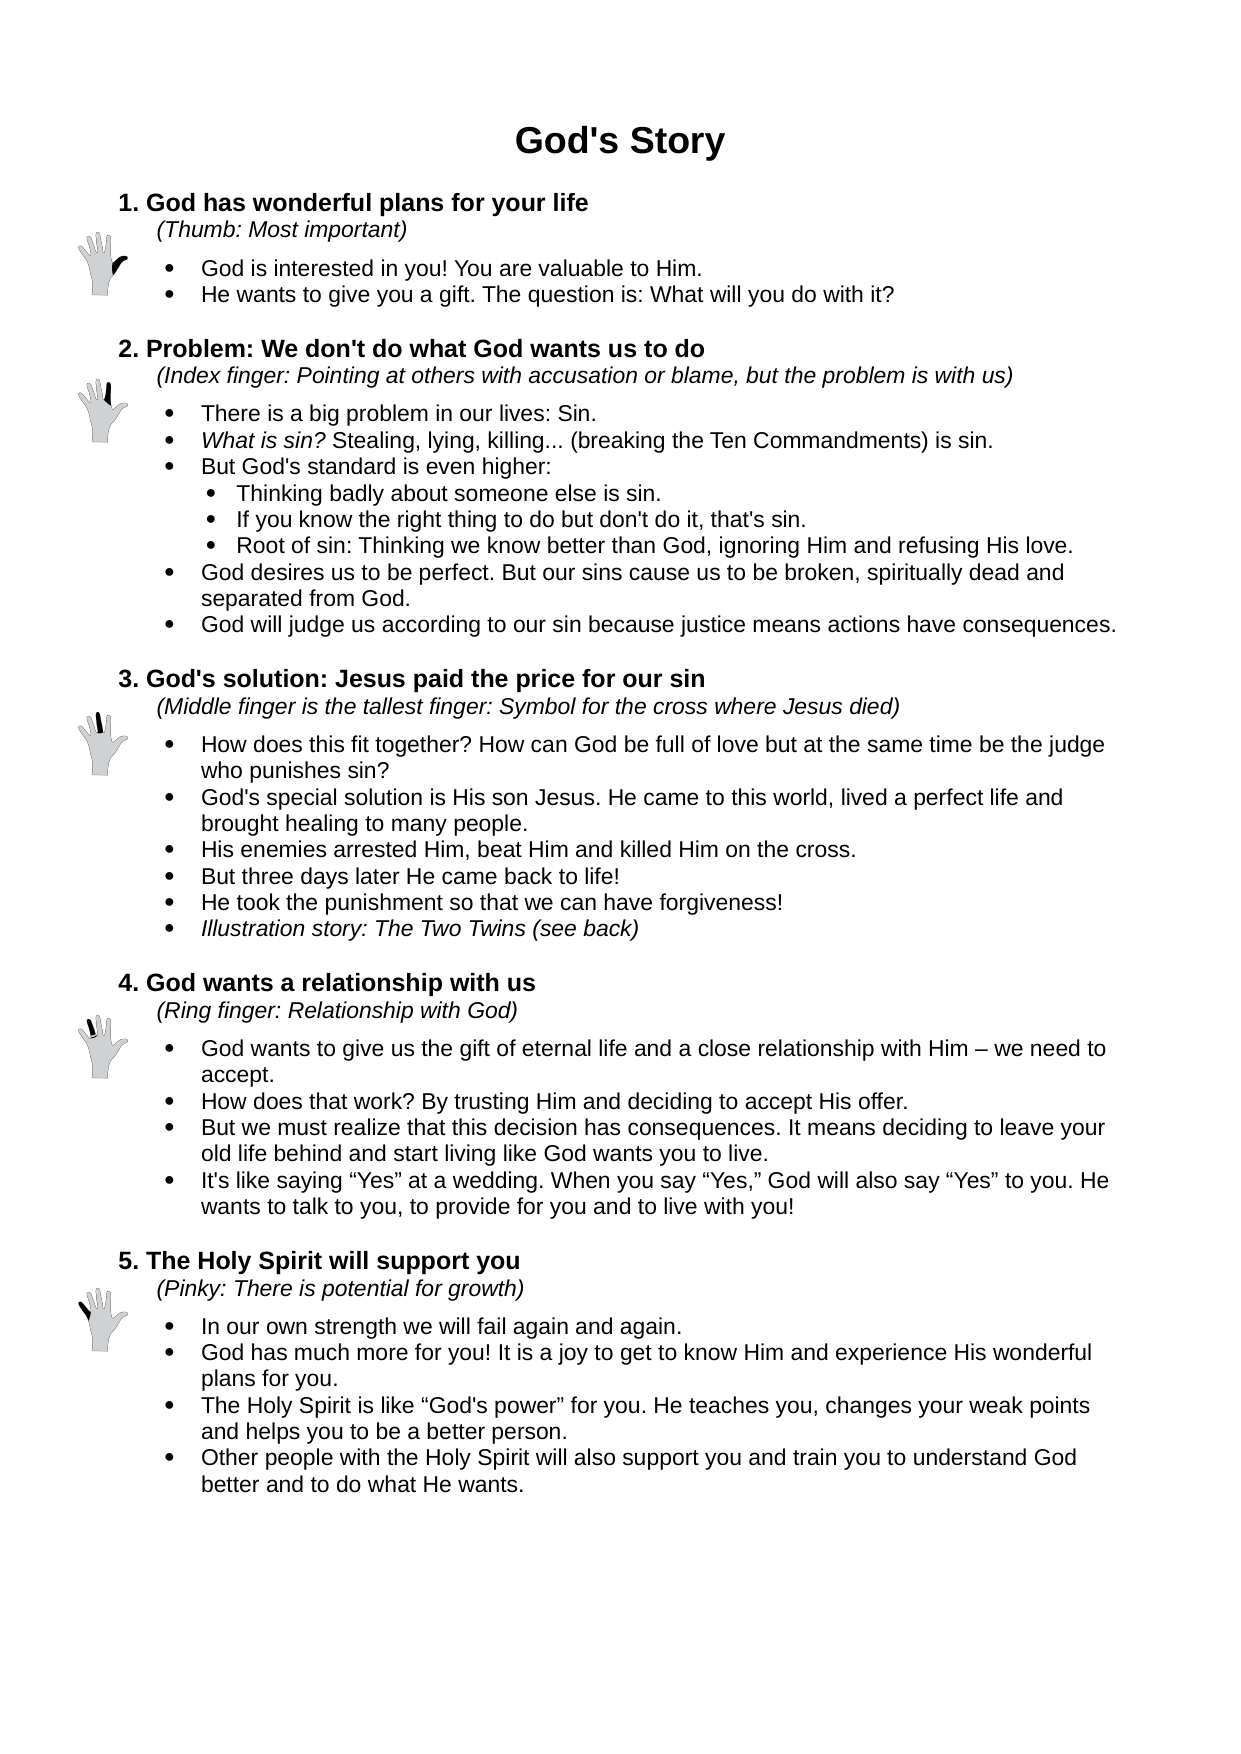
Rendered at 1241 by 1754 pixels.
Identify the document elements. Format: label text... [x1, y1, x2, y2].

text (Ring finger: Relationship with God) [118, 997, 1122, 1023]
list His enemies arrested Him, beat Him and killed Him on the cross. [165, 836, 1122, 863]
list But we must realize that this decision has consequences. It means deciding to leave your old life behind and start living like God wants you to live. [165, 1114, 1122, 1167]
list In our own strength we will fail again and again. [165, 1313, 1122, 1339]
list Other people with the Holy Spirit will also support you and train you to understand God better and to do what He wants. [165, 1444, 1122, 1497]
subtitle 1. God has wonderful plans for your life [118, 188, 1122, 216]
picture [59, 700, 147, 788]
text (Index finger: Pointing at others with accusation or blame, but the problem is with us) [118, 362, 1122, 389]
list God wants to give us the gift of eternal life and a close relationship with Him – we need to accept. [165, 1035, 1122, 1088]
list The Holy Spirit is like “God's power” for you. He teaches you, changes your weak points and helps you to be a better person. [165, 1392, 1122, 1444]
text God's Story [118, 118, 1122, 161]
list God desires us to be perfect. But our sins cause us to be broken, spiritually dead and separated from God. [165, 558, 1122, 611]
list Illustration story: The Two Twins (see back) [165, 915, 1122, 942]
list There is a big problem in our lives: Sin. [165, 400, 1122, 427]
picture [59, 219, 147, 308]
text (Thumb: Most important) [118, 216, 1122, 243]
list He took the punishment so that we can have forgiveness! [165, 889, 1122, 915]
list But three days later He came back to life! [165, 863, 1122, 889]
picture [59, 1002, 147, 1091]
list How does this fit together? How can God be full of love but at the same time be the judge who punishes sin? [165, 731, 1122, 783]
text (Middle finger is the tallest finger: Symbol for the cross where Jesus died) [118, 693, 1122, 719]
list He wants to give you a gift. The question is: What will you do with it? [165, 281, 1122, 307]
list It's like saying “Yes” at a wedding. When you say “Yes,” God will also say “Yes” to you. He wants to talk to you, to provide for you and to live with you! [165, 1167, 1122, 1219]
list If you know the right thing to do but don't do it, that's sin. [207, 506, 1122, 532]
list But God's standard is even higher: [165, 453, 1122, 479]
picture [59, 366, 147, 455]
list God will judge us according to our sin because justice means actions have consequences. [165, 611, 1122, 638]
text (Pinky: There is potential for growth) [118, 1274, 1122, 1301]
picture [59, 1275, 147, 1364]
subtitle 5. The Holy Spirit will support you [118, 1246, 1122, 1274]
list Root of sin: Thinking we know better than God, ignoring Him and refusing His love. [207, 532, 1122, 558]
subtitle 4. God wants a relationship with us [118, 968, 1122, 997]
subtitle 3. God's solution: Jesus paid the price for our sin [118, 664, 1122, 693]
list What is sin? Stealing, lying, killing... (breaking the Ten Commandments) is sin. [165, 427, 1122, 453]
list Thinking badly about someone else is sin. [207, 479, 1122, 506]
list God has much more for you! It is a joy to get to know Him and experience His wonderful plans for you. [165, 1339, 1122, 1392]
subtitle 2. Problem: We don't do what God wants us to do [118, 333, 1122, 362]
list God is interested in you! You are valuable to Him. [165, 254, 1122, 281]
list God's special solution is His son Jesus. He came to this world, lived a perfect life and brought healing to many people. [165, 783, 1122, 836]
list How does that work? By trusting Him and deciding to accept His offer. [165, 1088, 1122, 1114]
